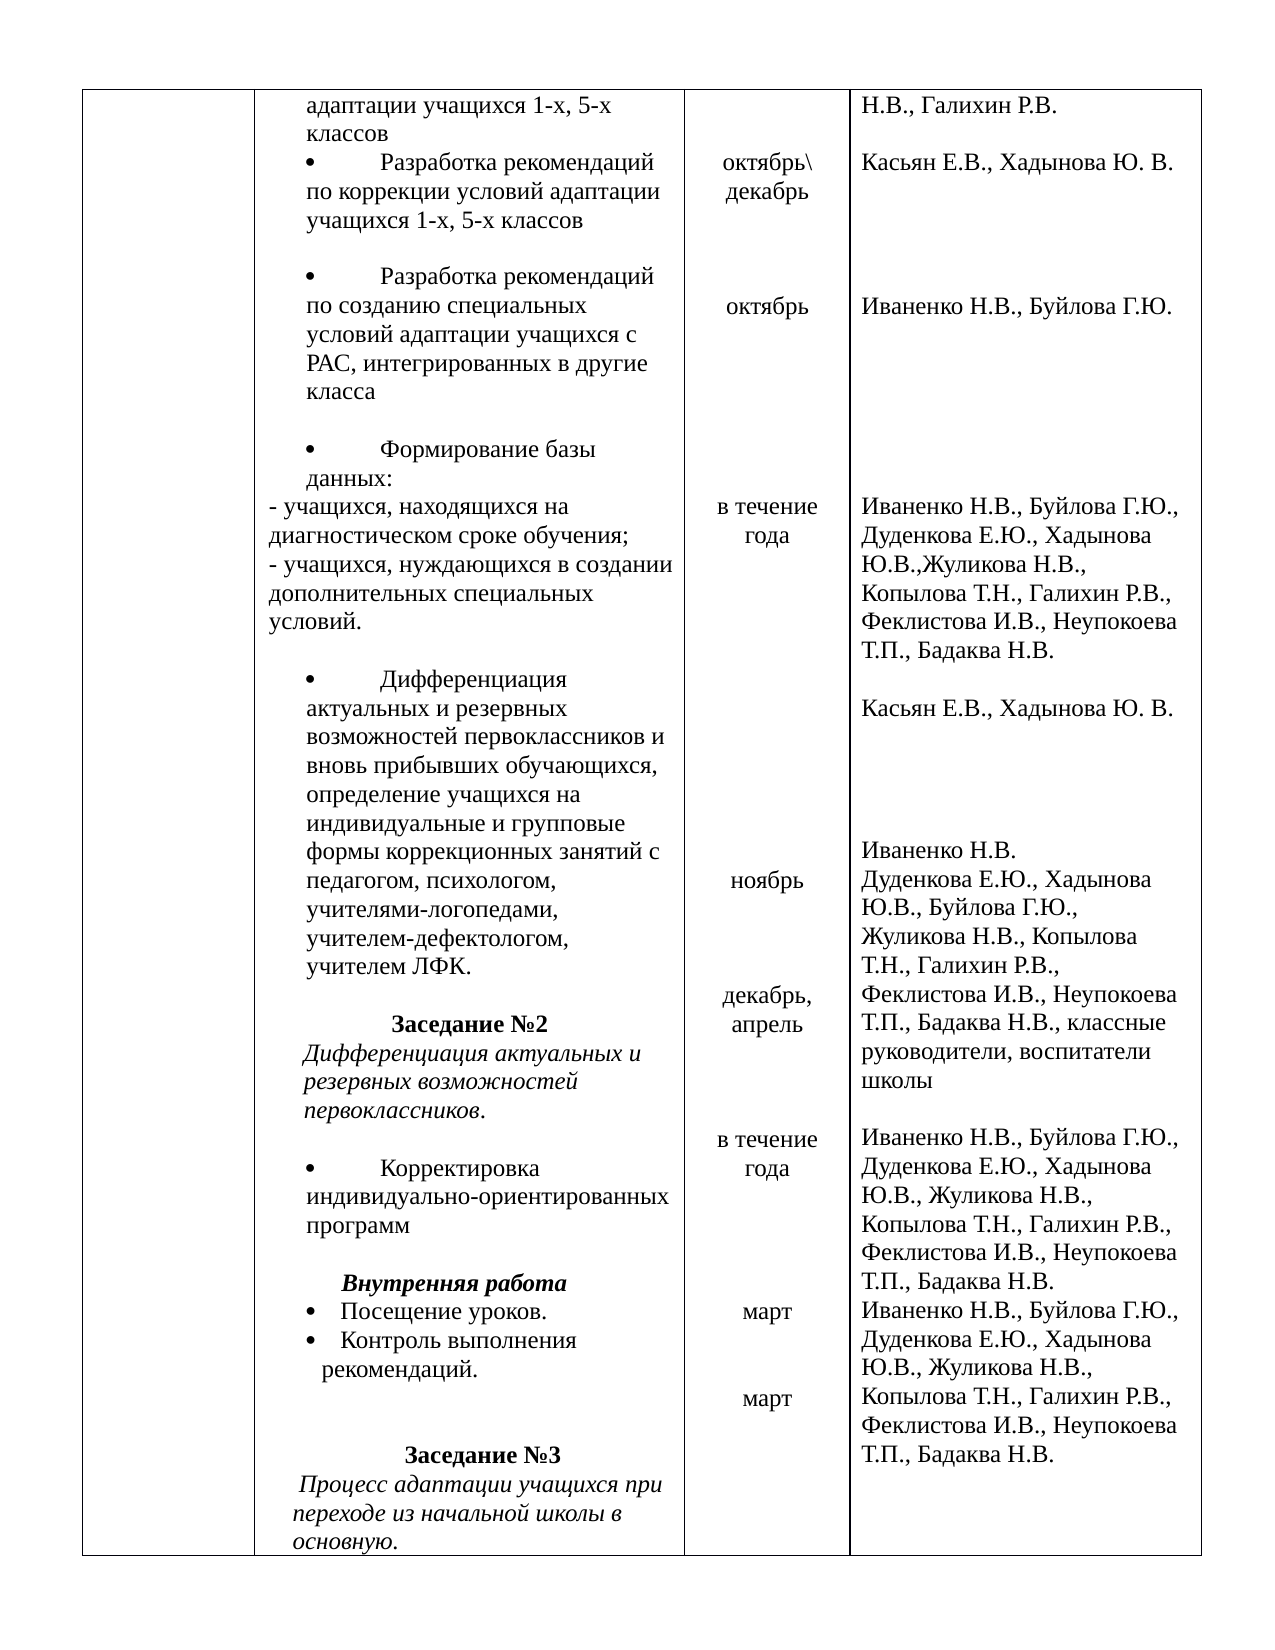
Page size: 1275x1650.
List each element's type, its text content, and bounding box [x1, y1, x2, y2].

table_cell Заседание №1 Утверждение плана работы. Формирование базы данных вновь прибывших учеников: - индивидуальное обучение; - 1 – 6 классы. Распределение детей, нуждающихся в организации коррекционно-развивающих и логопедических занятий. Комплектование групп. Разработка программы взаимодействия специалистов службы сопровождения с педагогическим составом и родителями Организация работы по составлению СИПР: - 1-б класс; - 2 класс; - 3-б класс; - 4-б, 4-в, 4-д классы. Корректировка и утверждение форм отчетной документации педагогов-психологов, учителей-дефектологов, учителей-логопедов. Внутренняя работа Разработка плана проведения недели службы сопровождения Наблюдение и фиксирование процессов адаптации учащихся 1-х, 5-х классов Разработка рекомендаций по коррекции условий адаптации учащихся 1-х, 5-х классов Разработка рекомендаций по созданию специальных условий адаптации учащихся с РАС, интегрированных в другие класса Формирование базы данных: - учащихся, находящихся на диагностическом сроке обучения; - учащихся, нуждающихся в создании дополнительных специальных условий. Дифференциация актуальных и резервных возможностей первоклассников и вновь прибывших обучающихся, определение учащихся на индивидуальные и групповые формы коррекционных занятий с педагогом, психологом, учителями-логопедами, учителем-дефектологом, учителем ЛФК. Заседание №2 Дифференциация актуальных и резервных возможностей первоклассников. Корректировка индивидуально-ориентированных программ Внутренняя работа Посещение уроков. Контроль выполнения рекомендаций. Заседание №3 Процесс адаптации учащихся при переходе из начальной школы в основную. Анализ ситуации адаптации учащихся 5-х классов. Разработка рекомендаций для педагогов, подбор материала для беседы с родителями Изучение семейного социального статуса учащихся 1 классов Внутренняя работа Контроль за выполнением рекомендаций по созданию условий успешной адаптации Контроль за осуществлением процедур учета динамики развития учащихся, находящихся на диагностическом сроке Заседание №4 Анализ результатов комплексной оценки выполнения специальной индивидуальной программы развития обучающимися 1 – 4-х классов, 7-б, 9-б, детей-инвалидов Внутренняя работа Анализ обращений педагогов с детьми за медицинской помощью в рамках адаптации Оценка эффективности коррекционной работы учителей-логопедов, педагогов-психологов, учителей-дефектологов. Формирование пакета документов для предоставления обучающихся не справляющихся с программой обучения на ТПМПК, ЦПМПК. Посещение уроков учащихся, с диагностическим сроком обучения Заседание №5 (итоговое) Анализ работы за прошедший год, перспективное планирование на следующий учебный год [255, 90, 684, 1555]
table_cell [83, 90, 254, 1555]
table_cell Н.В., Галихин Р.В. Касьян Е.В., Хадынова Ю. В. Иваненко Н.В., Буйлова Г.Ю. Иваненко Н.В., Буйлова Г.Ю., Дуденкова Е.Ю., Хадынова Ю.В.,Жуликова Н.В., Копылова Т.Н., Галихин Р.В., Феклистова И.В., Неупокоева Т.П., Бадаква Н.В. Касьян Е.В., Хадынова Ю. В. Иваненко Н.В. Дуденкова Е.Ю., Хадынова Ю.В., Буйлова Г.Ю., Жуликова Н.В., Копылова Т.Н., Галихин Р.В., Феклистова И.В., Неупокоева Т.П., Бадаква Н.В., классные руководители, воспитатели школы Иваненко Н.В., Буйлова Г.Ю., Дуденкова Е.Ю., Хадынова Ю.В., Жуликова Н.В., Копылова Т.Н., Галихин Р.В., Феклистова И.В., Неупокоева Т.П., Бадаква Н.В. Иваненко Н.В., Буйлова Г.Ю., Дуденкова Е.Ю., Хадынова Ю.В., Жуликова Н.В., Копылова Т.Н., Галихин Р.В., Феклистова И.В., Неупокоева Т.П., Бадаква Н.В. [851, 90, 1201, 1555]
table_cell октябрь\декабрь октябрь в течение года ноябрь декабрь, апрель в течение года март март [685, 90, 849, 1555]
